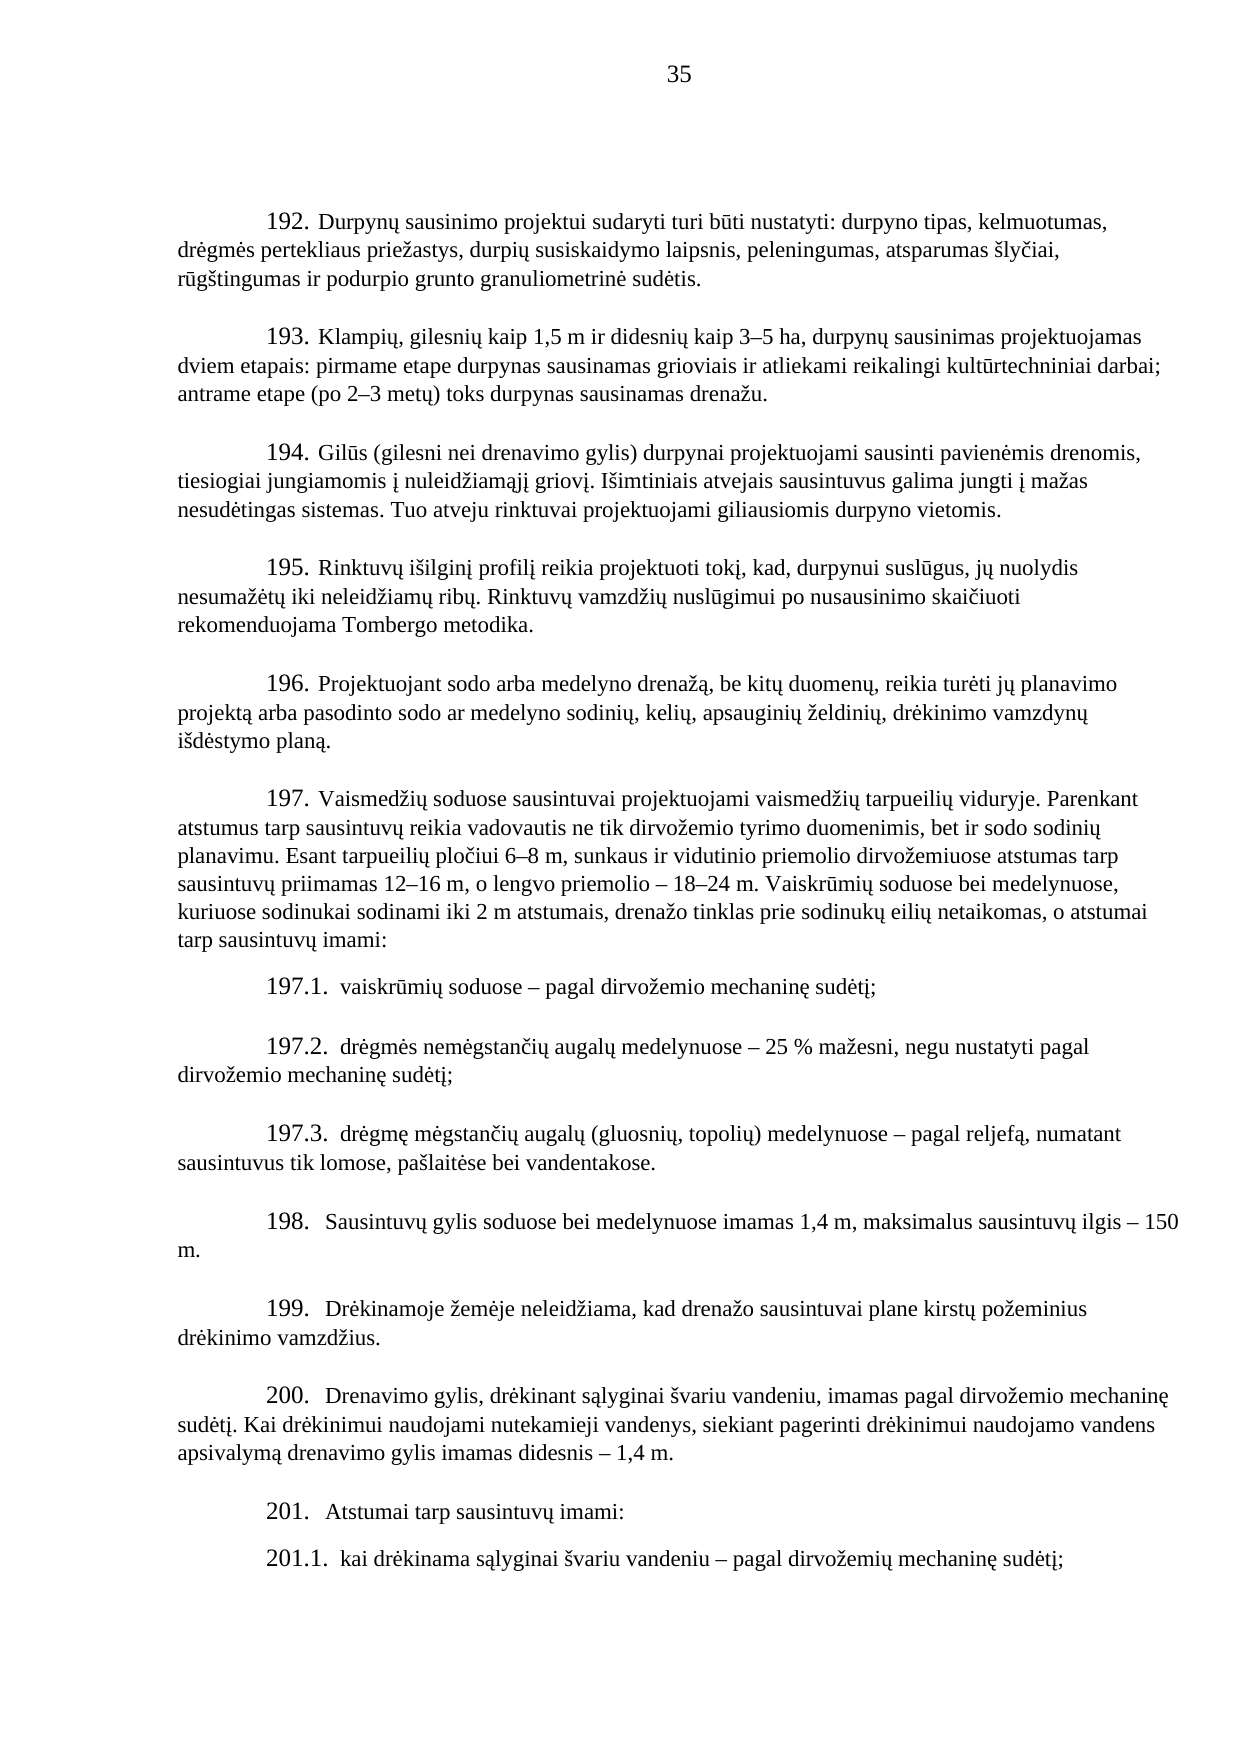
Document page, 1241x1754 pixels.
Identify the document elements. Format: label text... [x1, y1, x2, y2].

text 197. Vaismedžių soduose sausintuvai projektuojami vaismedžių tarpueilių viduryje. Parenkant atstumus tarp sausintuvų reikia vadovautis ne tik dirvožemio tyrimo duomenimis, bet ir sodo sodinių planavimu. Esant tarpueilių pločiui 6–8 m, sunkaus ir vidutinio priemolio dirvožemiuose atstumas tarp sausintuvų priimamas 12–16 m, o lengvo priemolio – 18–24 m. Vaiskrūmių soduose bei medelynuose, kuriuose sodinukai sodinami iki 2 m atstumais, drenažo tinklas prie sodinukų eilių netaikomas, o atstumai tarp sausintuvų imami: [177, 783, 1181, 953]
text 192. Durpynų sausinimo projektui sudaryti turi būti nustatyti: durpyno tipas, kelmuotumas, drėgmės pertekliaus priežastys, durpių susiskaidymo laipsnis, peleningumas, atsparumas šlyčiai, rūgštingumas ir podurpio grunto granuliometrinė sudėtis. [177, 206, 1181, 291]
text 198. Sausintuvų gylis soduose bei medelynuose imamas 1,4 m, maksimalus sausintuvų ilgis – 150 m. [177, 1206, 1181, 1263]
text 200. Drenavimo gylis, drėkinant sąlyginai švariu vandeniu, imamas pagal dirvožemio mechaninę sudėtį. Kai drėkinimui naudojami nutekamieji vandenys, siekiant pagerinti drėkinimui naudojamo vandens apsivalymą drenavimo gylis imamas didesnis – 1,4 m. [177, 1381, 1181, 1466]
text 196. Projektuojant sodo arba medelyno drenažą, be kitų duomenų, reikia turėti jų planavimo projektą arba pasodinto sodo ar medelyno sodinių, kelių, apsauginių želdinių, drėkinimo vamzdynų išdėstymo planą. [177, 668, 1181, 753]
text 195. Rinktuvų išilginį profilį reikia projektuoti tokį, kad, durpynui suslūgus, jų nuolydis nesumažėtų iki neleidžiamų ribų. Rinktuvų vamzdžių nuslūgimui po nusausinimo skaičiuoti rekomenduojama Tombergo metodika. [177, 552, 1181, 637]
text 201. Atstumai tarp sausintuvų imami: [177, 1496, 1181, 1525]
text 194. Gilūs (gilesni nei drenavimo gylis) durpynai projektuojami sausinti pavienėmis drenomis, tiesiogiai jungiamomis į nuleidžiamąjį griovį. Išimtiniais atvejais sausintuvus galima jungti į mažas nesudėtingas sistemas. Tuo atveju rinktuvai projektuojami giliausiomis durpyno vietomis. [177, 437, 1181, 522]
text 197.3. drėgmę mėgstančių augalų (gluosnių, topolių) medelynuose – pagal reljefą, numatant sausintuvus tik lomose, pašlaitėse bei vandentakose. [177, 1118, 1181, 1175]
text 197.2. drėgmės nemėgstančių augalų medelynuose – 25 % mažesni, negu nustatyti pagal dirvožemio mechaninę sudėtį; [177, 1031, 1181, 1088]
text 199. Drėkinamoje žemėje neleidžiama, kad drenažo sausintuvai plane kirstų požeminius drėkinimo vamzdžius. [177, 1293, 1181, 1350]
text 193. Klampių, gilesnių kaip 1,5 m ir didesnių kaip 3–5 ha, durpynų sausinimas projektuojamas dviem etapais: pirmame etape durpynas sausinamas grioviais ir atliekami reikalingi kultūrtechniniai darbai; antrame etape (po 2–3 metų) toks durpynas sausinamas drenažu. [177, 321, 1181, 406]
text 197.1. vaiskrūmių soduose – pagal dirvožemio mechaninę sudėtį; [177, 971, 1181, 1000]
text 201.1. kai drėkinama sąlyginai švariu vandeniu – pagal dirvožemių mechaninę sudėtį; [177, 1543, 1181, 1572]
